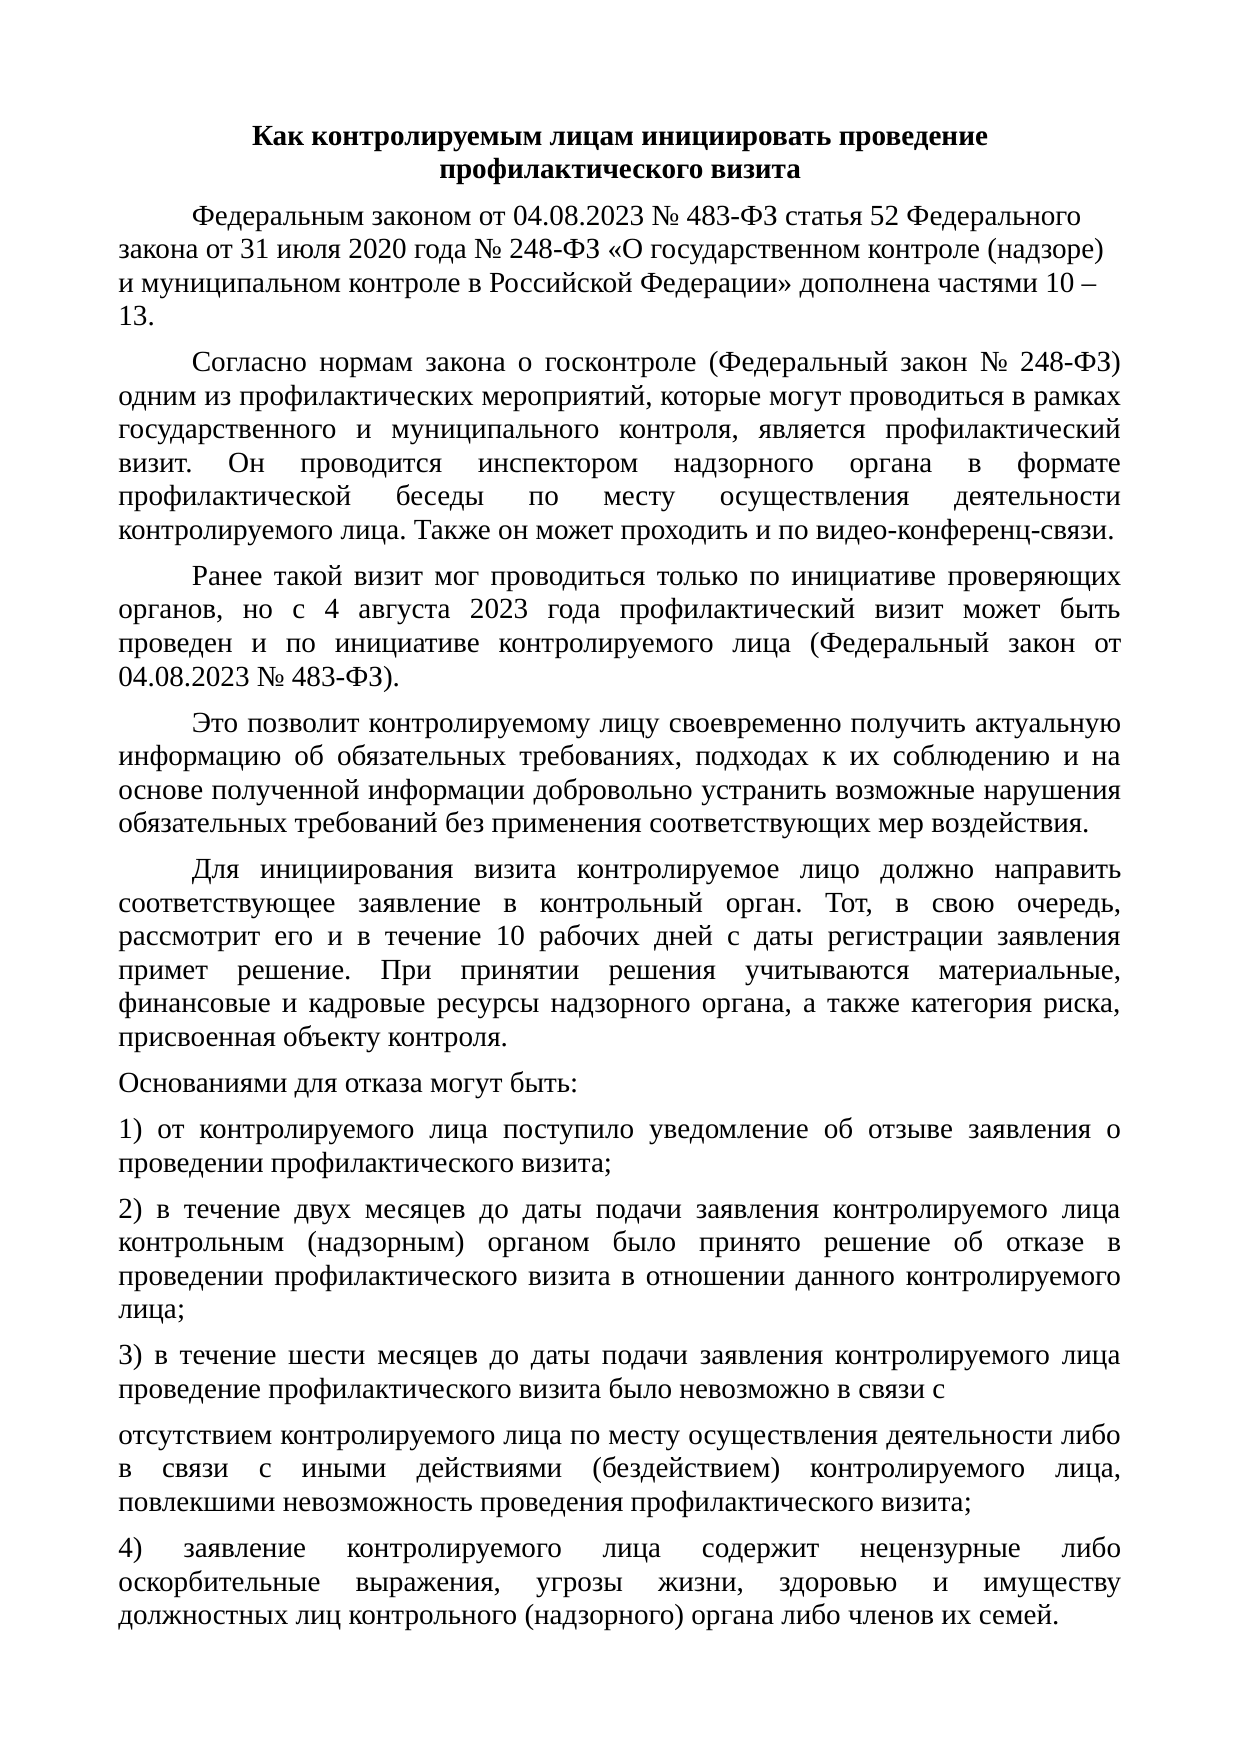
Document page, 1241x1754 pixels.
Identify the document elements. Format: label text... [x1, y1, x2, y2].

text Для инициирования визита контролируемое лицо должно направить соответствующее заявление в контрольный орган. Тот, в свою очередь, рассмотрит его и в течение 10 рабочих дней с даты регистрации заявления примет решение. При принятии решения учитываются материальные, финансовые и кадровые ресурсы надзорного органа, а также категория риска, присвоенная объекту контроля. [118, 851, 1122, 1053]
text 2) в течение двух месяцев до даты подачи заявления контролируемого лица контрольным (надзорным) органом было принято решение об отказе в проведении профилактического визита в отношении данного контролируемого лица; [118, 1191, 1122, 1325]
text Федеральным законом от 04.08.2023 № 483-ФЗ статья 52 Федерального закона от 31 июля 2020 года № 248-ФЗ «О государственном контроле (надзоре) и муниципальном контроле в Российской Федерации» дополнена частями 10 – 13. [118, 198, 1122, 332]
text 3) в течение шести месяцев до даты подачи заявления контролируемого лица проведение профилактического визита было невозможно в связи с [118, 1337, 1122, 1404]
text Это позволит контролируемому лицу своевременно получить актуальную информацию об обязательных требованиях, подходах к их соблюдению и на основе полученной информации добровольно устранить возможные нарушения обязательных требований без применения соответствующих мер воздействия. [118, 705, 1122, 839]
text отсутствием контролируемого лица по месту осуществления деятельности либо в связи с иными действиями (бездействием) контролируемого лица, повлекшими невозможность проведения профилактического визита; [118, 1417, 1122, 1518]
text Основаниями для отказа могут быть: [118, 1065, 1122, 1099]
text Ранее такой визит мог проводиться только по инициативе проверяющих органов, но с 4 августа 2023 года профилактический визит может быть проведен и по инициативе контролируемого лица (Федеральный закон от 04.08.2023 № 483-ФЗ). [118, 558, 1122, 692]
text Согласно нормам закона о госконтроле (Федеральный закон № 248-ФЗ) одним из профилактических мероприятий, которые могут проводиться в рамках государственного и муниципального контроля, является профилактический визит. Он проводится инспектором надзорного органа в формате профилактической беседы по месту осуществления деятельности контролируемого лица. Также он может проходить и по видео-конференц-связи. [118, 344, 1122, 546]
text Как контролируемым лицам инициировать проведение профилактического визита [118, 118, 1122, 185]
text 1) от контролируемого лица поступило уведомление об отзыве заявления о проведении профилактического визита; [118, 1111, 1122, 1178]
text 4) заявление контролируемого лица содержит нецензурные либо оскорбительные выражения, угрозы жизни, здоровью и имуществу должностных лиц контрольного (надзорного) органа либо членов их семей. [118, 1530, 1122, 1631]
